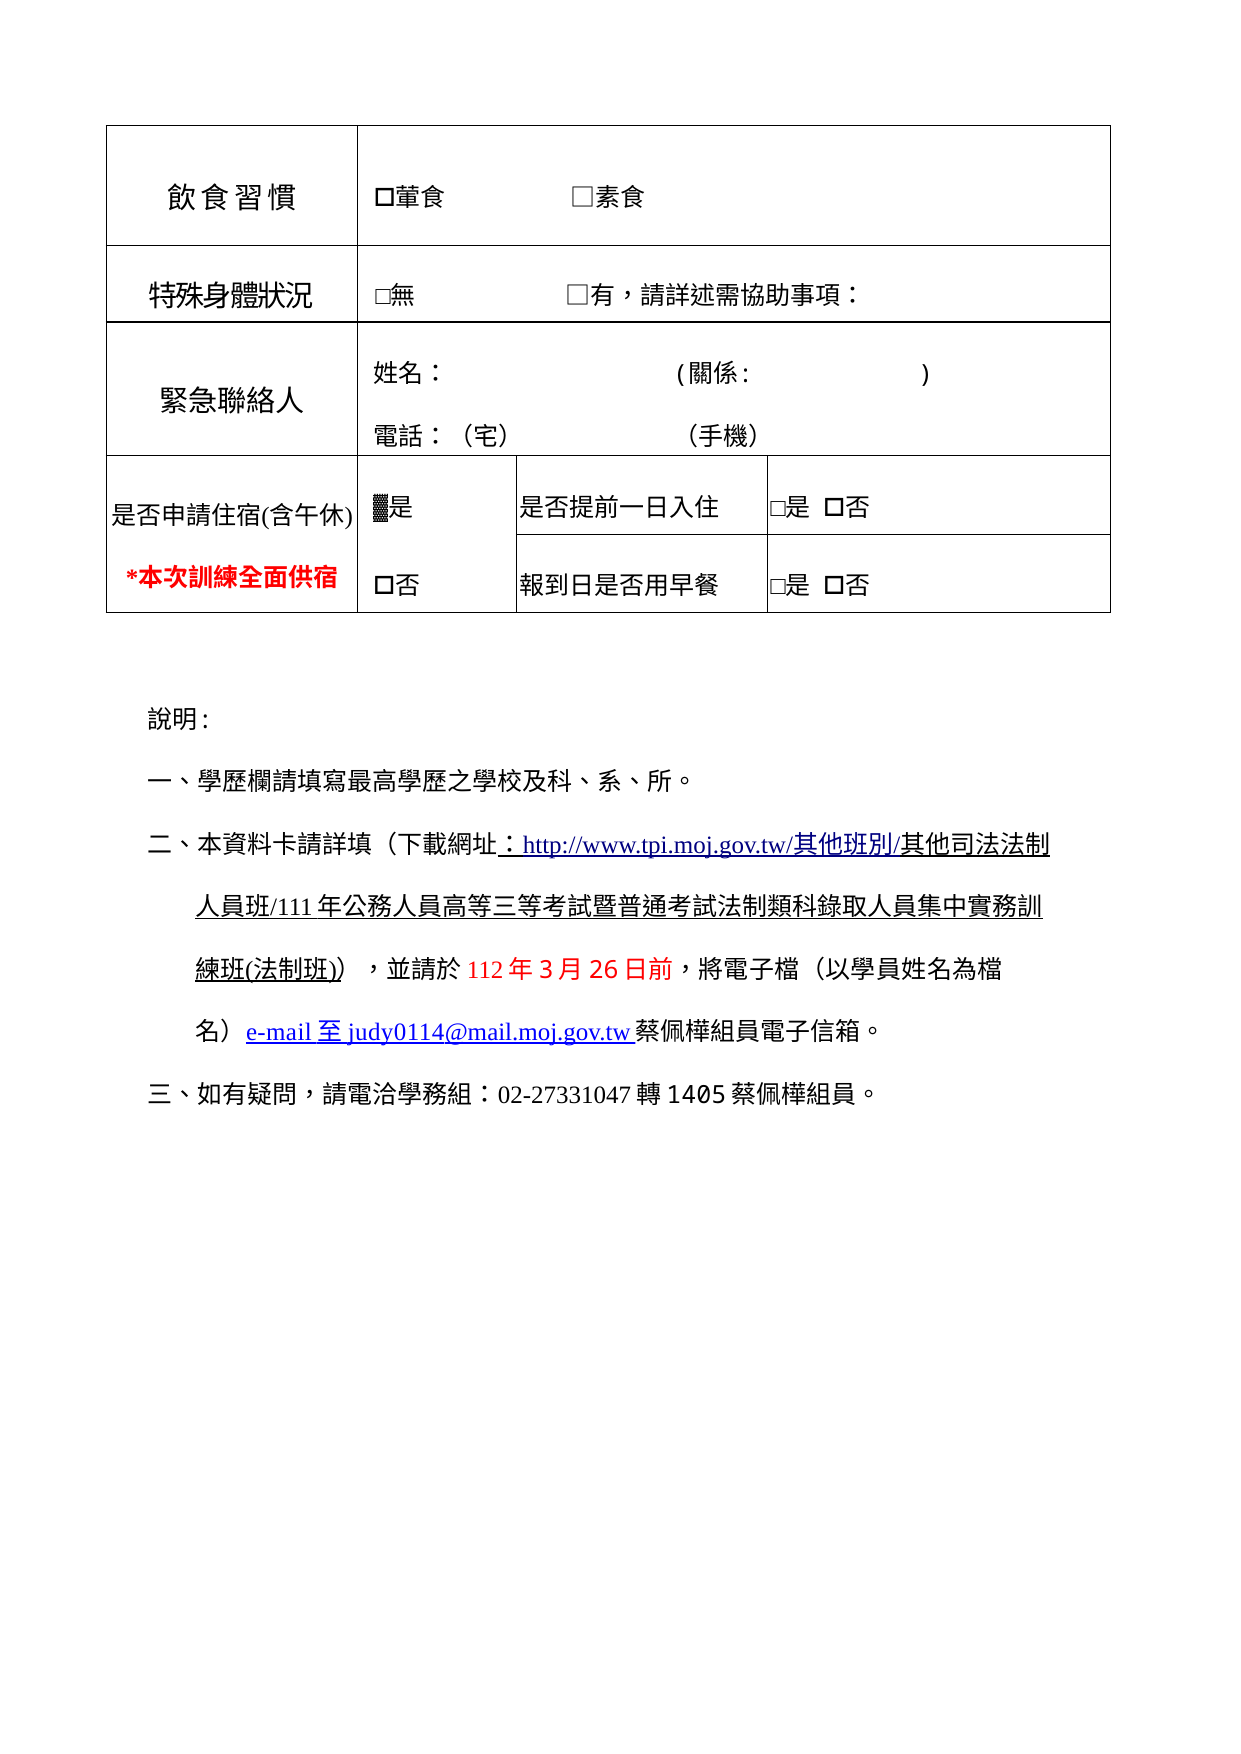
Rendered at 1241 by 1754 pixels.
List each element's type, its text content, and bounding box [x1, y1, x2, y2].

text 說明: [148, 676, 1092, 738]
table_cell 特殊身體狀況 [107, 246, 357, 321]
table_cell 飲食習慣 [107, 126, 357, 244]
table_cell ▓是 □否 [358, 456, 516, 612]
table_cell 緊急聯絡人 [107, 323, 357, 455]
text 二、本資料卡請詳填（下載網址：http://www.tpi.moj.gov.tw/其他班別/其他司法法制人員班/111年公務人員高等三等考試暨普通考試法制類科錄取人員集中實務訓練班(法制班)），並請於112年3月26日前，將電子檔（以學員姓名為檔名）e-mail至judy0114@mail.moj.gov.tw蔡佩樺組員電子信箱。 [148, 801, 1067, 1051]
table_cell 是否提前一日入住 [517, 456, 767, 533]
table_cell 是否申請住宿(含午休) *本次訓練全面供宿 [107, 456, 357, 612]
table_cell 姓名： (關係: ) 電話：（宅） （手機） [358, 323, 1110, 455]
table_cell □葷食 □素食 [358, 126, 1110, 244]
table_cell □無 □有，請詳述需協助事項： [358, 246, 1110, 321]
table_cell □是 □否 [768, 535, 1110, 612]
table_cell □是 □否 [768, 456, 1110, 533]
text 三、如有疑問，請電洽學務組：02-27331047轉1405蔡佩樺組員。 [148, 1051, 1067, 1113]
text 一、學歷欄請填寫最高學歷之學校及科、系、所。 [148, 738, 1067, 801]
table_cell 報到日是否用早餐 [517, 535, 767, 612]
